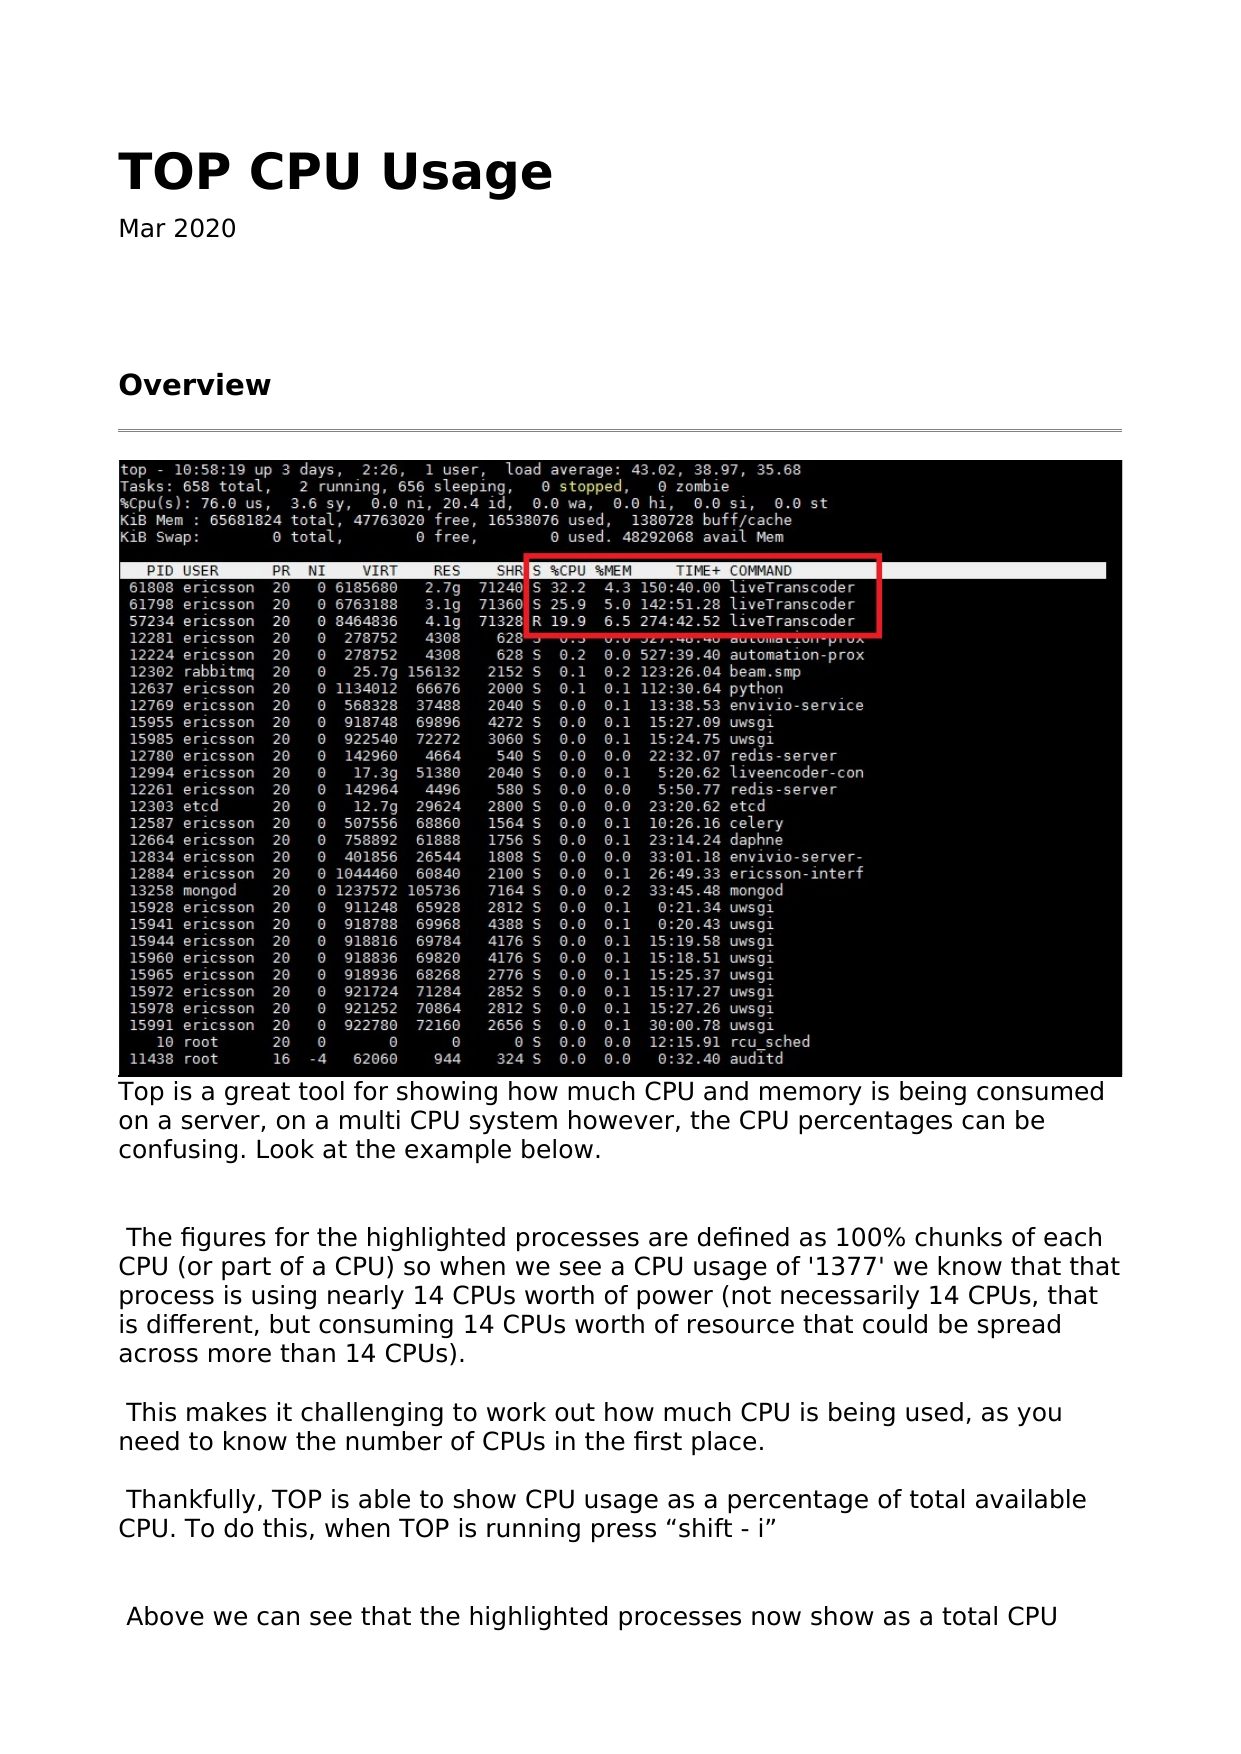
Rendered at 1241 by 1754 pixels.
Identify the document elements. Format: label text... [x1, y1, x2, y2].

text Top is a great tool for showing how much CPU and memory is being consumed on a server, on a multi CPU system however, the CPU percentages can be confusing. Look at the example below. The figures for the highlighted processes are defined as 100% chunks of each CPU (or part of a CPU) so when we see a CPU usage of '1377' we know that that process is using nearly 14 CPUs worth of power (not necessarily 14 CPUs, that is different, but consuming 14 CPUs worth of resource that could be spread across more than 14 CPUs). This makes it challenging to work out how much CPU is being used, as you need to know the number of CPUs in the first place. Thankfully, TOP is able to show CPU usage as a percentage of total available CPU. To do this, when TOP is running press “shift - i” Above we can see that the highlighted processes now show as a total CPU [118, 1077, 1122, 1631]
text Mar 2020 [118, 214, 1122, 331]
subtitle Overview [118, 368, 1122, 402]
subtitle TOP CPU Usage [118, 143, 1122, 201]
picture [118, 460, 1123, 1077]
